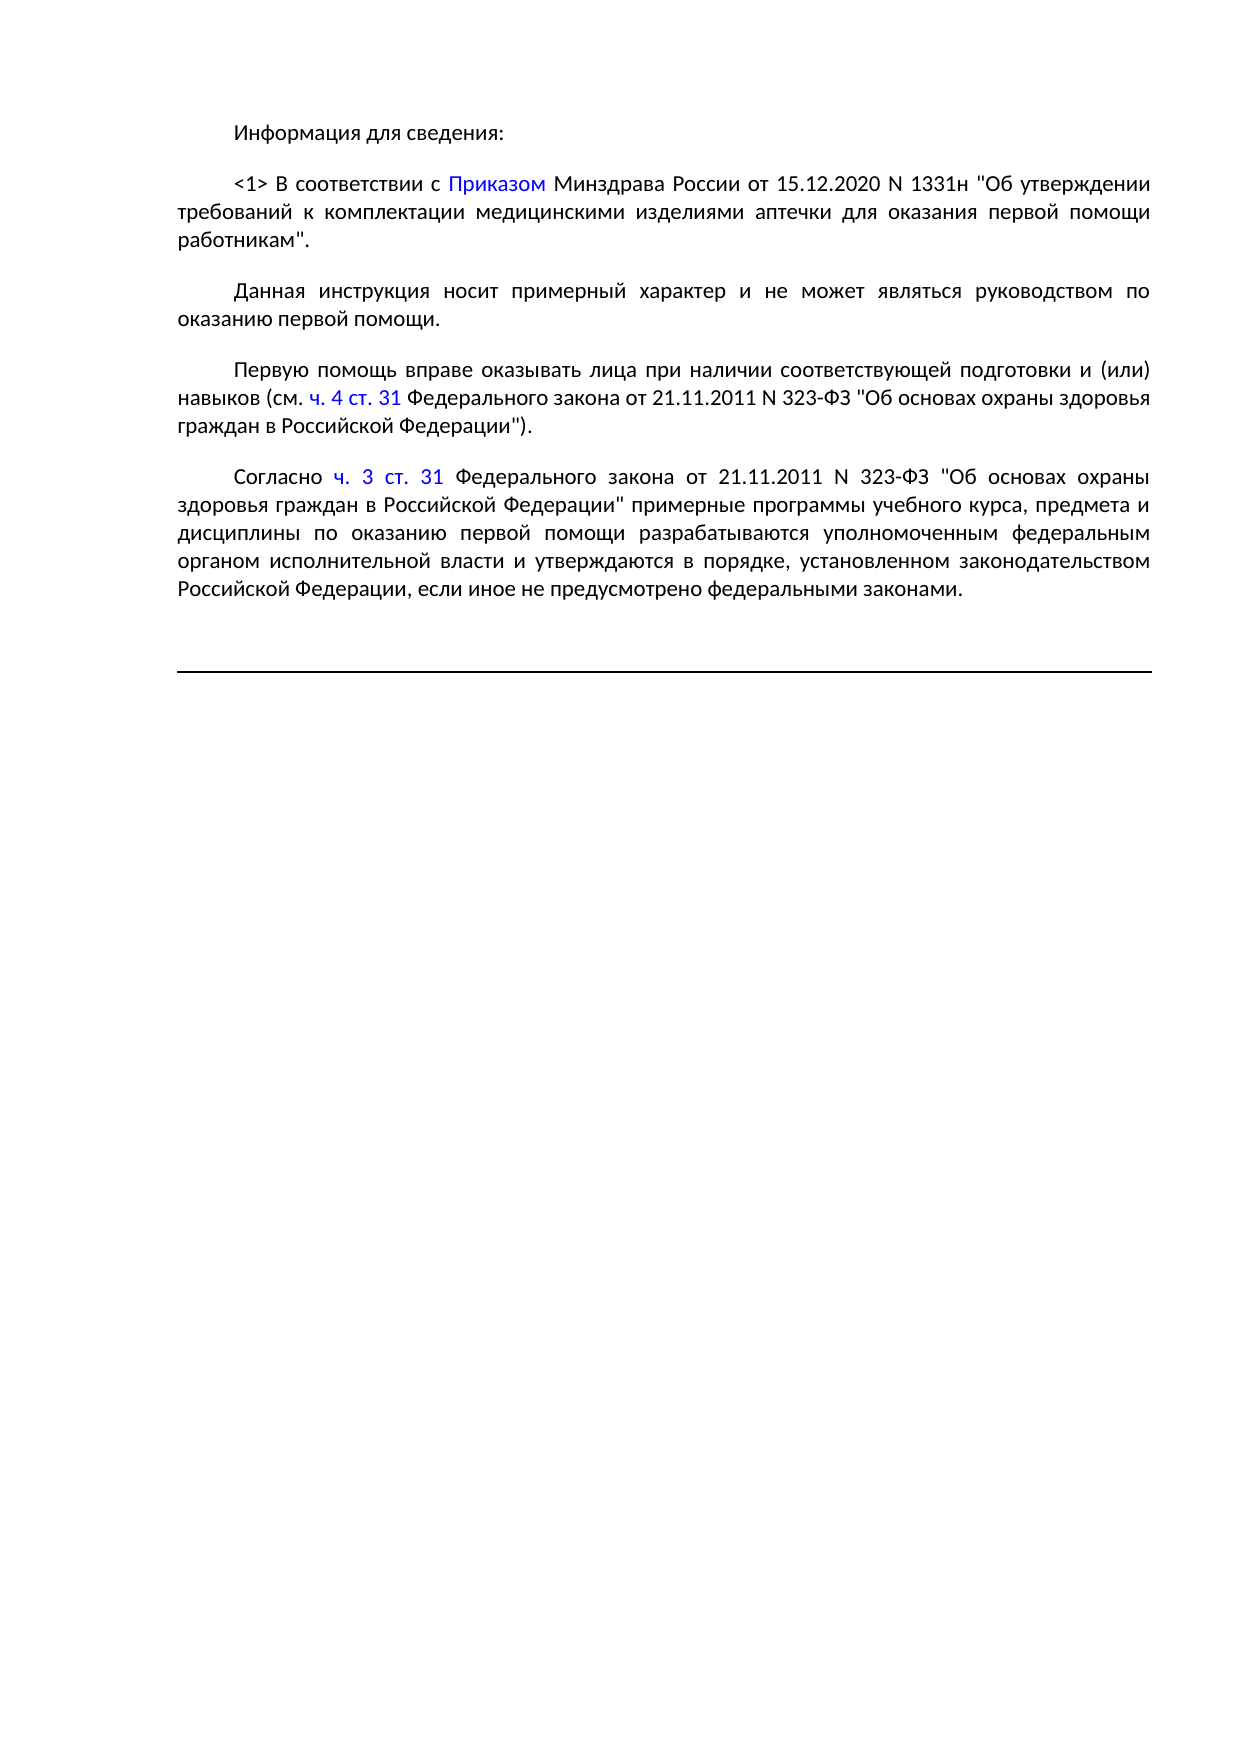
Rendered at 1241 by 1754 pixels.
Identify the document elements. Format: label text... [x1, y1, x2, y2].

text <1> В соответствии с Приказом Минздрава России от 15.12.2020 N 1331н "Об утверждении требований к комплектации медицинскими изделиями аптечки для оказания первой помощи работникам". [177, 169, 1152, 253]
text Данная инструкция носит примерный характер и не может являться руководством по оказанию первой помощи. [177, 276, 1152, 332]
text Информация для сведения: [177, 118, 1152, 146]
text Согласно ч. 3 ст. 31 Федерального закона от 21.11.2011 N 323-ФЗ "Об основах охраны здоровья граждан в Российской Федерации" примерные программы учебного курса, предмета и дисциплины по оказанию первой помощи разрабатываются уполномоченным федеральным органом исполнительной власти и утверждаются в порядке, установленном законодательством Российской Федерации, если иное не предусмотрено федеральными законами. [177, 462, 1152, 602]
text Первую помощь вправе оказывать лица при наличии соответствующей подготовки и (или) навыков (см. ч. 4 ст. 31 Федерального закона от 21.11.2011 N 323-ФЗ "Об основах охраны здоровья граждан в Российской Федерации"). [177, 355, 1152, 439]
